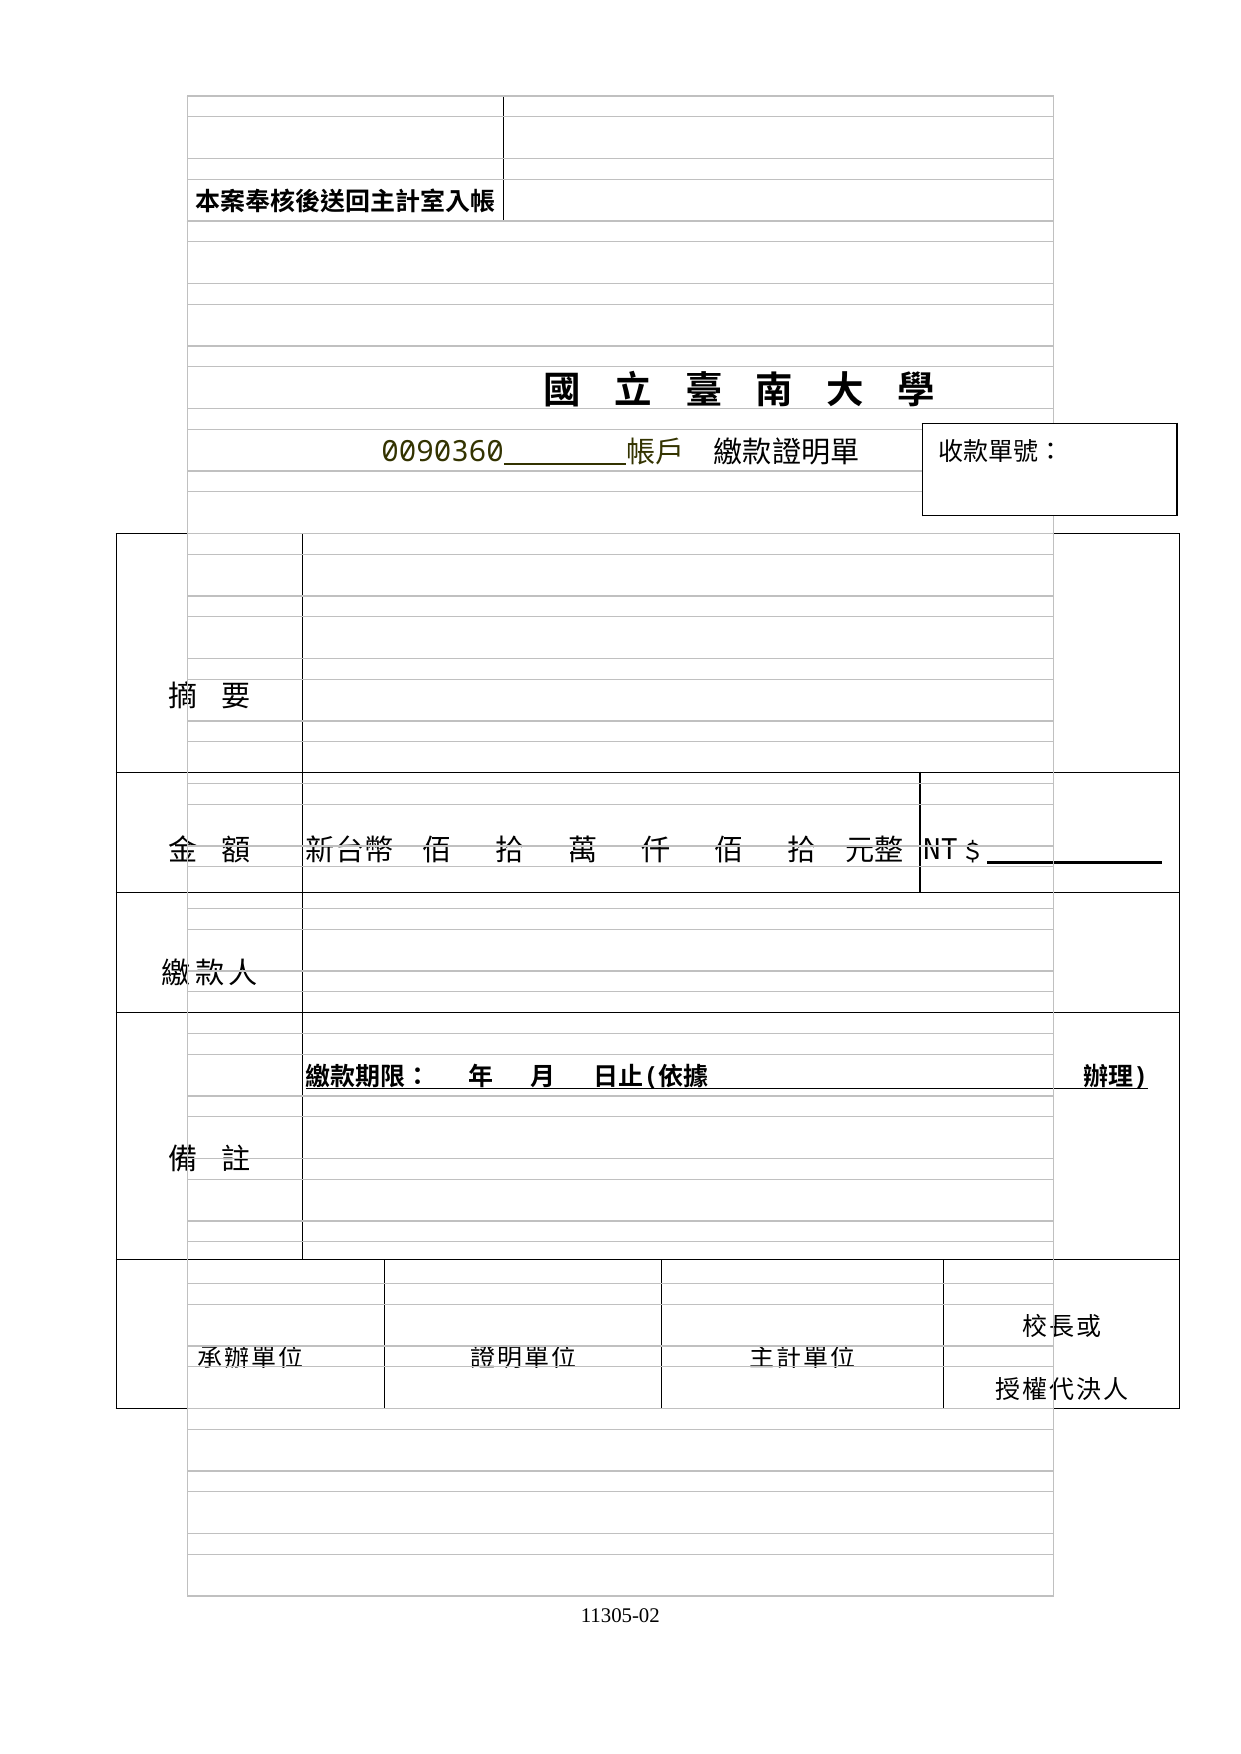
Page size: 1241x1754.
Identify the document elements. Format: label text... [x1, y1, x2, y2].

table_cell [303, 1117, 1053, 1158]
table_cell 新台幣 佰 拾 萬 仟 佰 拾 元整 [303, 805, 919, 845]
table_header [864, 492, 1053, 533]
table_header [188, 97, 503, 116]
table_cell 承辦單位 [236, 1347, 246, 1366]
table_cell 主計單位 [662, 1305, 943, 1345]
table_cell 備 註 [188, 1034, 302, 1054]
table_cell 主計單位 [662, 1367, 943, 1408]
text 收款單號： [938, 432, 1161, 468]
table_cell NT﹩ [921, 847, 1053, 866]
table_cell [303, 555, 1053, 595]
table_cell 繳款期限： 年 月 日止(依據 [303, 1055, 1053, 1095]
table_cell 證明單位 [385, 1367, 661, 1408]
table_cell [303, 1013, 1053, 1033]
table_cell 承辦單位 [117, 1260, 187, 1408]
table_cell 承辦單位 [284, 1347, 384, 1366]
table_cell 摘 要 [188, 617, 302, 658]
table_cell [303, 1222, 1053, 1241]
table_cell [1054, 893, 1179, 1012]
table_cell [303, 1097, 1053, 1116]
table_cell 承辦單位 [245, 1347, 284, 1366]
table_cell 主計單位 [836, 1347, 943, 1366]
table_cell [303, 597, 1053, 616]
table_cell [303, 930, 1053, 970]
table_cell 繳款人 [188, 972, 302, 991]
table_cell 繳款人 [188, 893, 302, 908]
table_cell 承辦單位 [188, 1305, 384, 1345]
table_cell 承辦單位 [188, 1284, 384, 1304]
table_cell 承辦單位 [211, 1355, 219, 1366]
table_cell 新台幣 佰 拾 萬 仟 佰 拾 元整 [303, 867, 919, 892]
table_cell 繳款人 [188, 930, 302, 970]
table_cell 摘 要 [188, 659, 302, 679]
table_cell 備 註 [188, 1222, 302, 1241]
table_cell 證明單位 [385, 1305, 661, 1345]
table_header [188, 159, 503, 179]
table_cell NT﹩ [921, 867, 1053, 892]
text 國 立 臺 南 大 學 [188, 367, 1053, 408]
table_cell 承辦單位 [229, 1347, 235, 1366]
table_cell [303, 992, 1053, 1012]
table_cell 證明單位 [385, 1260, 661, 1283]
table_header [188, 117, 503, 158]
table_cell 證明單位 [557, 1347, 661, 1366]
table_cell [303, 680, 1053, 720]
text [188, 409, 1053, 429]
table_cell 主計單位 [662, 1347, 762, 1366]
table_cell 繳款人 [188, 909, 302, 929]
table_cell 承辦單位 [188, 1367, 384, 1408]
table_cell [1054, 534, 1179, 772]
table_cell 摘 要 [188, 555, 302, 595]
table_cell 摘 要 [188, 742, 302, 772]
table_cell 繳款人 [117, 893, 187, 1012]
table_header [661, 472, 864, 491]
table_cell NT﹩ [1054, 773, 1179, 892]
table_cell 證明單位 [385, 1347, 510, 1366]
table_cell [303, 1159, 1053, 1179]
table_cell 新台幣 佰 拾 萬 仟 佰 拾 元整 [303, 773, 919, 783]
table_header [188, 492, 303, 533]
table_cell 金 額 [188, 773, 302, 783]
table_header [864, 472, 922, 491]
table_header [661, 492, 864, 533]
table_cell NT﹩ [921, 784, 1053, 804]
table_cell 金 額 [117, 773, 187, 892]
text [923, 424, 1176, 515]
table_cell [303, 534, 1053, 554]
table_cell [303, 1034, 1053, 1054]
table_cell 主計單位 [795, 1347, 836, 1366]
table_cell 校長或 授權代決人 [1054, 1260, 1179, 1408]
table_cell 摘 要 [188, 534, 302, 554]
table_cell 辦理) [1054, 1013, 1179, 1259]
table_cell 新台幣 佰 拾 萬 仟 佰 拾 元整 [303, 847, 919, 866]
table_cell 新台幣 佰 拾 萬 仟 佰 拾 元整 [303, 784, 919, 804]
table_cell [303, 659, 1053, 679]
table_cell 摘 要 [188, 680, 302, 720]
table_cell 金 額 [188, 867, 302, 892]
table_cell NT﹩ [921, 805, 1053, 845]
table_cell 承辦單位 [188, 1260, 384, 1283]
table_cell 備 註 [188, 1013, 302, 1033]
table_cell 備 註 [188, 1180, 302, 1220]
table_cell 備 註 [188, 1159, 302, 1179]
table_cell 承辦單位 [211, 1347, 230, 1366]
text 0090360 帳戶 繳款證明單 [188, 430, 922, 470]
table_cell [303, 742, 1053, 772]
table_cell 摘 要 [188, 597, 302, 616]
table_header 本案奉核後送回主計室入帳 [188, 180, 503, 220]
table_cell 備 註 [117, 1013, 187, 1259]
table_cell 備 註 [188, 1055, 302, 1095]
table_cell 主計單位 [662, 1284, 943, 1304]
table_cell [303, 1242, 1053, 1259]
table_cell 繳款人 [188, 992, 302, 1012]
table_cell [303, 1180, 1053, 1220]
table_cell [303, 972, 1053, 991]
table_cell [303, 909, 1053, 929]
table_header [188, 472, 303, 491]
table_cell 校長或 授權代決人 [944, 1367, 1053, 1408]
table_cell [303, 617, 1053, 658]
table_cell 備 註 [188, 1242, 302, 1259]
table_header [384, 472, 661, 491]
table_header [303, 472, 384, 491]
table_header [1054, 471, 1179, 533]
text [188, 347, 1053, 366]
table_cell 證明單位 [520, 1347, 557, 1366]
table_cell 校長或 授權代決人 [944, 1305, 1053, 1345]
table_cell 主計單位 [662, 1260, 943, 1283]
table_cell [303, 722, 1053, 741]
table_cell 金 額 [188, 847, 302, 866]
table_cell 主計單位 [763, 1347, 793, 1366]
table_cell 備 註 [188, 1117, 302, 1158]
table_cell 證明單位 [385, 1284, 661, 1304]
table_cell NT﹩ [921, 773, 1053, 783]
table_cell 摘 要 [188, 722, 302, 741]
table_cell 摘 要 [117, 534, 187, 772]
table_cell 校長或 授權代決人 [944, 1260, 1053, 1283]
table_cell 金 額 [188, 805, 302, 845]
table_cell [303, 893, 1053, 908]
table_header [116, 471, 187, 533]
table_cell 校長或 授權代決人 [944, 1284, 1053, 1304]
table_header [384, 492, 661, 533]
table_cell 校長或 授權代決人 [944, 1347, 1053, 1366]
table_header [303, 492, 384, 533]
table_cell 金 額 [188, 784, 302, 804]
table_cell 備 註 [188, 1097, 302, 1116]
table_cell 承辦單位 [188, 1347, 213, 1366]
